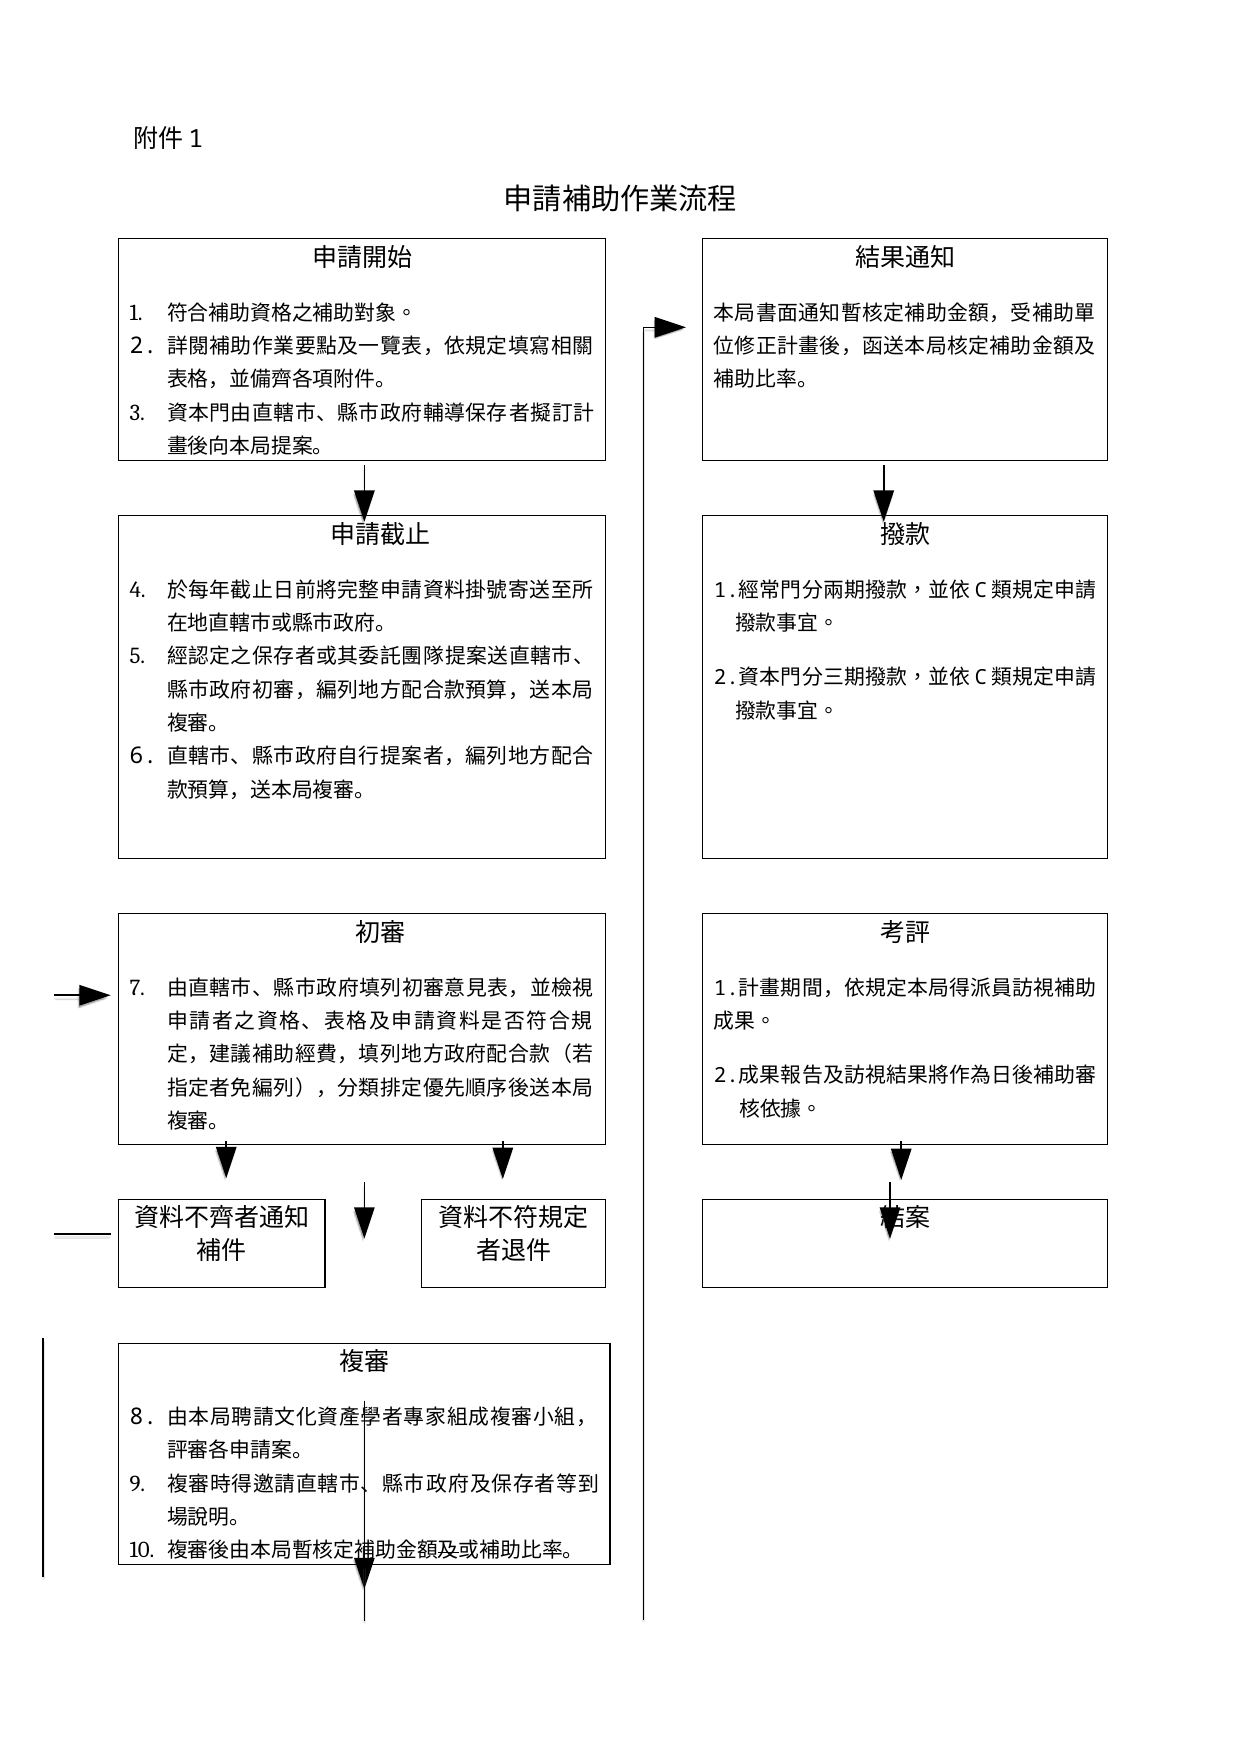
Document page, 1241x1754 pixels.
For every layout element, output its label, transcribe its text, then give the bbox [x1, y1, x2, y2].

table_header 結果通知 本局書面通知暫核定補助金額，受補助單位修正計畫後，函送本局核定補助金額及補助比率。 [703, 239, 1107, 460]
table_header 申請截止 於每年截止日前將完整申請資料掛號寄送至所在地直轄市或縣市政府。 經認定之保存者或其委託團隊提案送直轄市、縣市政府初審，編列地方配合款預算，送本局複審。 直轄市、縣市政府自行提案者，編列地方配合款預算，送本局複審。 [119, 516, 605, 858]
table_header 資料不齊者通知補件 [119, 1200, 324, 1287]
table_header [645, 1199, 702, 1287]
table_header 複審 由本局聘請文化資產學者專家組成複審小組，評審各申請案。 複審時得邀請直轄市、縣市政府及保存者等到場說明。 複審後由本局暫核定補助金額及或補助比率。 [119, 1344, 609, 1564]
table_header 撥款 1.經常門分兩期撥款，並依C類規定申請撥款事宜。 2.資本門分三期撥款，並依C類規定申請撥款事宜。 [703, 516, 1107, 858]
table_header 考評 1.計畫期間，依規定本局得派員訪視補助成果。 2.成果報告及訪視結果將作為日後補助審核依據。 [703, 914, 1107, 1143]
table_header 初審 由直轄市、縣市政府填列初審意見表，並檢視申請者之資格、表格及申請資料是否符合規定，建議補助經費，填列地方政府配合款（若指定者免編列），分類排定優先順序後送本局複審。 [119, 914, 605, 1143]
table_header [606, 1199, 642, 1287]
table_header [606, 913, 642, 1143]
table_header [645, 913, 702, 1143]
table_header [606, 238, 702, 460]
text 申請補助作業流程 [118, 175, 1122, 217]
table_header [326, 1199, 421, 1287]
text 附件1 [118, 118, 1122, 154]
table_header 資料不符規定者退件 [422, 1200, 605, 1287]
table_header [606, 515, 642, 858]
table_header 結案 [703, 1200, 1107, 1287]
table_header 申請開始 符合補助資格之補助對象。 詳閱補助作業要點及一覽表，依規定填寫相關表格，並備齊各項附件。 資本門由直轄市、縣市政府輔導保存者擬訂計畫後向本局提案。 [119, 239, 605, 460]
table_header [645, 515, 702, 858]
